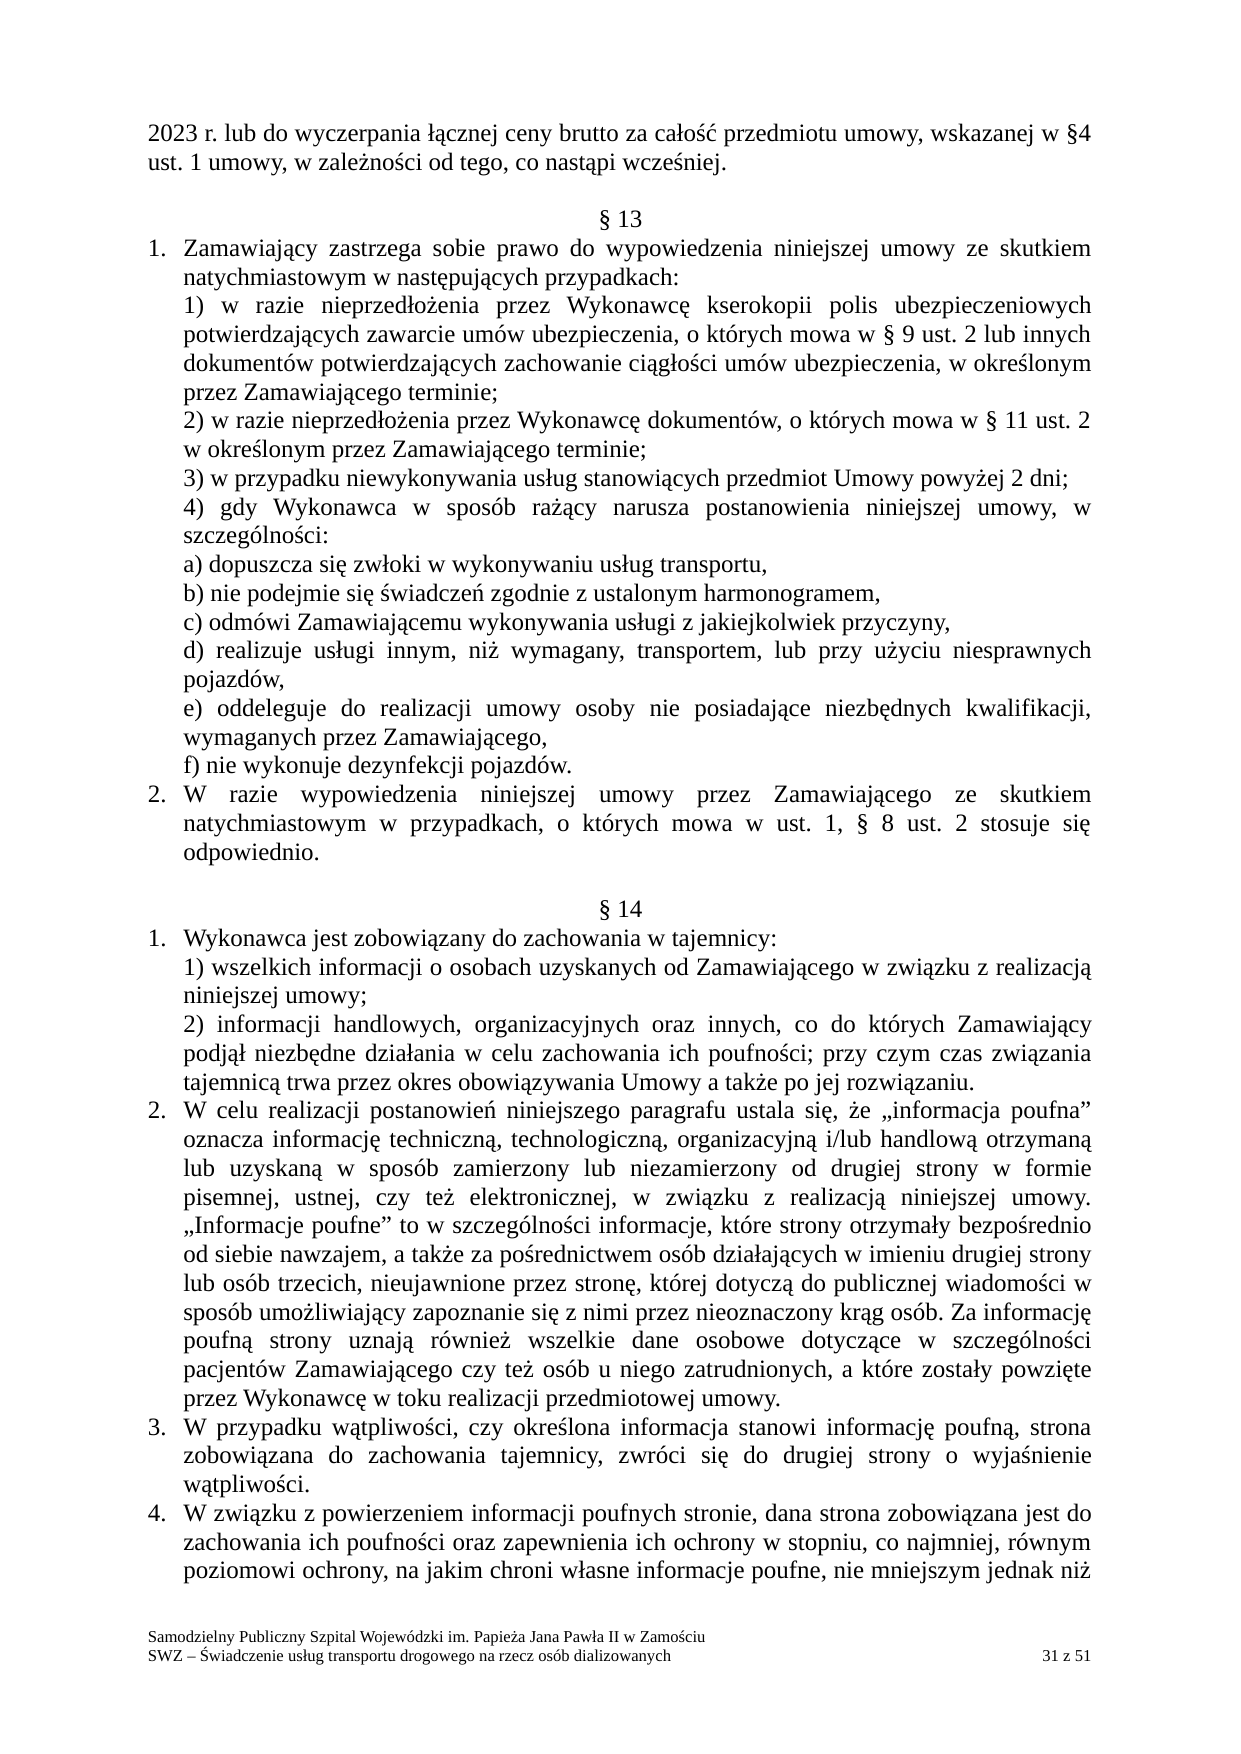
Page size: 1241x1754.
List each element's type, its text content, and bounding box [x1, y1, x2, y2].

list W celu realizacji postanowień niniejszego paragrafu ustala się, że „informacja poufna” oznacza informację techniczną, technologiczną, organizacyjną i/lub handlową otrzymaną lub uzyskaną w sposób zamierzony lub niezamierzony od drugiej strony w formie pisemnej, ustnej, czy też elektronicznej, w związku z realizacją niniejszej umowy. „Informacje poufne” to w szczególności informacje, które strony otrzymały bezpośrednio od siebie nawzajem, a także za pośrednictwem osób działających w imieniu drugiej strony lub osób trzecich, nieujawnione przez stronę, której dotyczą do publicznej wiadomości w sposób umożliwiający zapoznanie się z nimi przez nieoznaczony krąg osób. Za informację poufną strony uznają również wszelkie dane osobowe dotyczące w szczególności pacjentów Zamawiającego czy też osób u niego zatrudnionych, a które zostały powzięte przez Wykonawcę w toku realizacji przedmiotowej umowy. [148, 1096, 1092, 1412]
list e) oddeleguje do realizacji umowy osoby nie posiadające niezbędnych kwalifikacji, wymaganych przez Zamawiającego, [148, 693, 1092, 751]
list W związku z powierzeniem informacji poufnych stronie, dana strona zobowiązana jest do zachowania ich poufności oraz zapewnienia ich ochrony w stopniu, co najmniej, równym poziomowi ochrony, na jakim chroni własne informacje poufne, nie mniejszym jednak niż [148, 1498, 1092, 1584]
list b) nie podejmie się świadczeń zgodnie z ustalonym harmonogramem, [148, 578, 1092, 607]
list 4) gdy Wykonawca w sposób rażący narusza postanowienia niniejszej umowy, w szczególności: [148, 492, 1092, 549]
list d) realizuje usługi innym, niż wymagany, transportem, lub przy użyciu niesprawnych pojazdów, [148, 636, 1092, 693]
list f) nie wykonuje dezynfekcji pojazdów. [148, 751, 1092, 779]
list 1) wszelkich informacji o osobach uzyskanych od Zamawiającego w związku z realizacją niniejszej umowy; [148, 952, 1092, 1009]
text 2023 r. lub do wyczerpania łącznej ceny brutto za całość przedmiotu umowy, wskazanej w §4 ust. 1 umowy, w zależności od tego, co nastąpi wcześniej. [148, 118, 1092, 176]
list c) odmówi Zamawiającemu wykonywania usługi z jakiejkolwiek przyczyny, [148, 607, 1092, 636]
list 3) w przypadku niewykonywania usług stanowiących przedmiot Umowy powyżej 2 dni; [148, 463, 1092, 492]
text § 14 [148, 894, 1092, 923]
list a) dopuszcza się zwłoki w wykonywaniu usług transportu, [148, 549, 1092, 578]
list 2) informacji handlowych, organizacyjnych oraz innych, co do których Zamawiający podjął niezbędne działania w celu zachowania ich poufności; przy czym czas związania tajemnicą trwa przez okres obowiązywania Umowy a także po jej rozwiązaniu. [148, 1009, 1092, 1096]
text § 13 [148, 204, 1092, 233]
list W przypadku wątpliwości, czy określona informacja stanowi informację poufną, strona zobowiązana do zachowania tajemnicy, zwróci się do drugiej strony o wyjaśnienie wątpliwości. [148, 1412, 1092, 1498]
list Wykonawca jest zobowiązany do zachowania w tajemnicy: [148, 923, 1092, 952]
list Zamawiający zastrzega sobie prawo do wypowiedzenia niniejszej umowy ze skutkiem natychmiastowym w następujących przypadkach: [148, 233, 1092, 291]
list W razie wypowiedzenia niniejszej umowy przez Zamawiającego ze skutkiem natychmiastowym w przypadkach, o których mowa w ust. 1, § 8 ust. 2 stosuje się odpowiednio. [148, 779, 1092, 866]
list 2) w razie nieprzedłożenia przez Wykonawcę dokumentów, o których mowa w § 11 ust. 2 w określonym przez Zamawiającego terminie; [148, 406, 1092, 463]
list 1) w razie nieprzedłożenia przez Wykonawcę kserokopii polis ubezpieczeniowych potwierdzających zawarcie umów ubezpieczenia, o których mowa w § 9 ust. 2 lub innych dokumentów potwierdzających zachowanie ciągłości umów ubezpieczenia, w określonym przez Zamawiającego terminie; [148, 291, 1092, 406]
